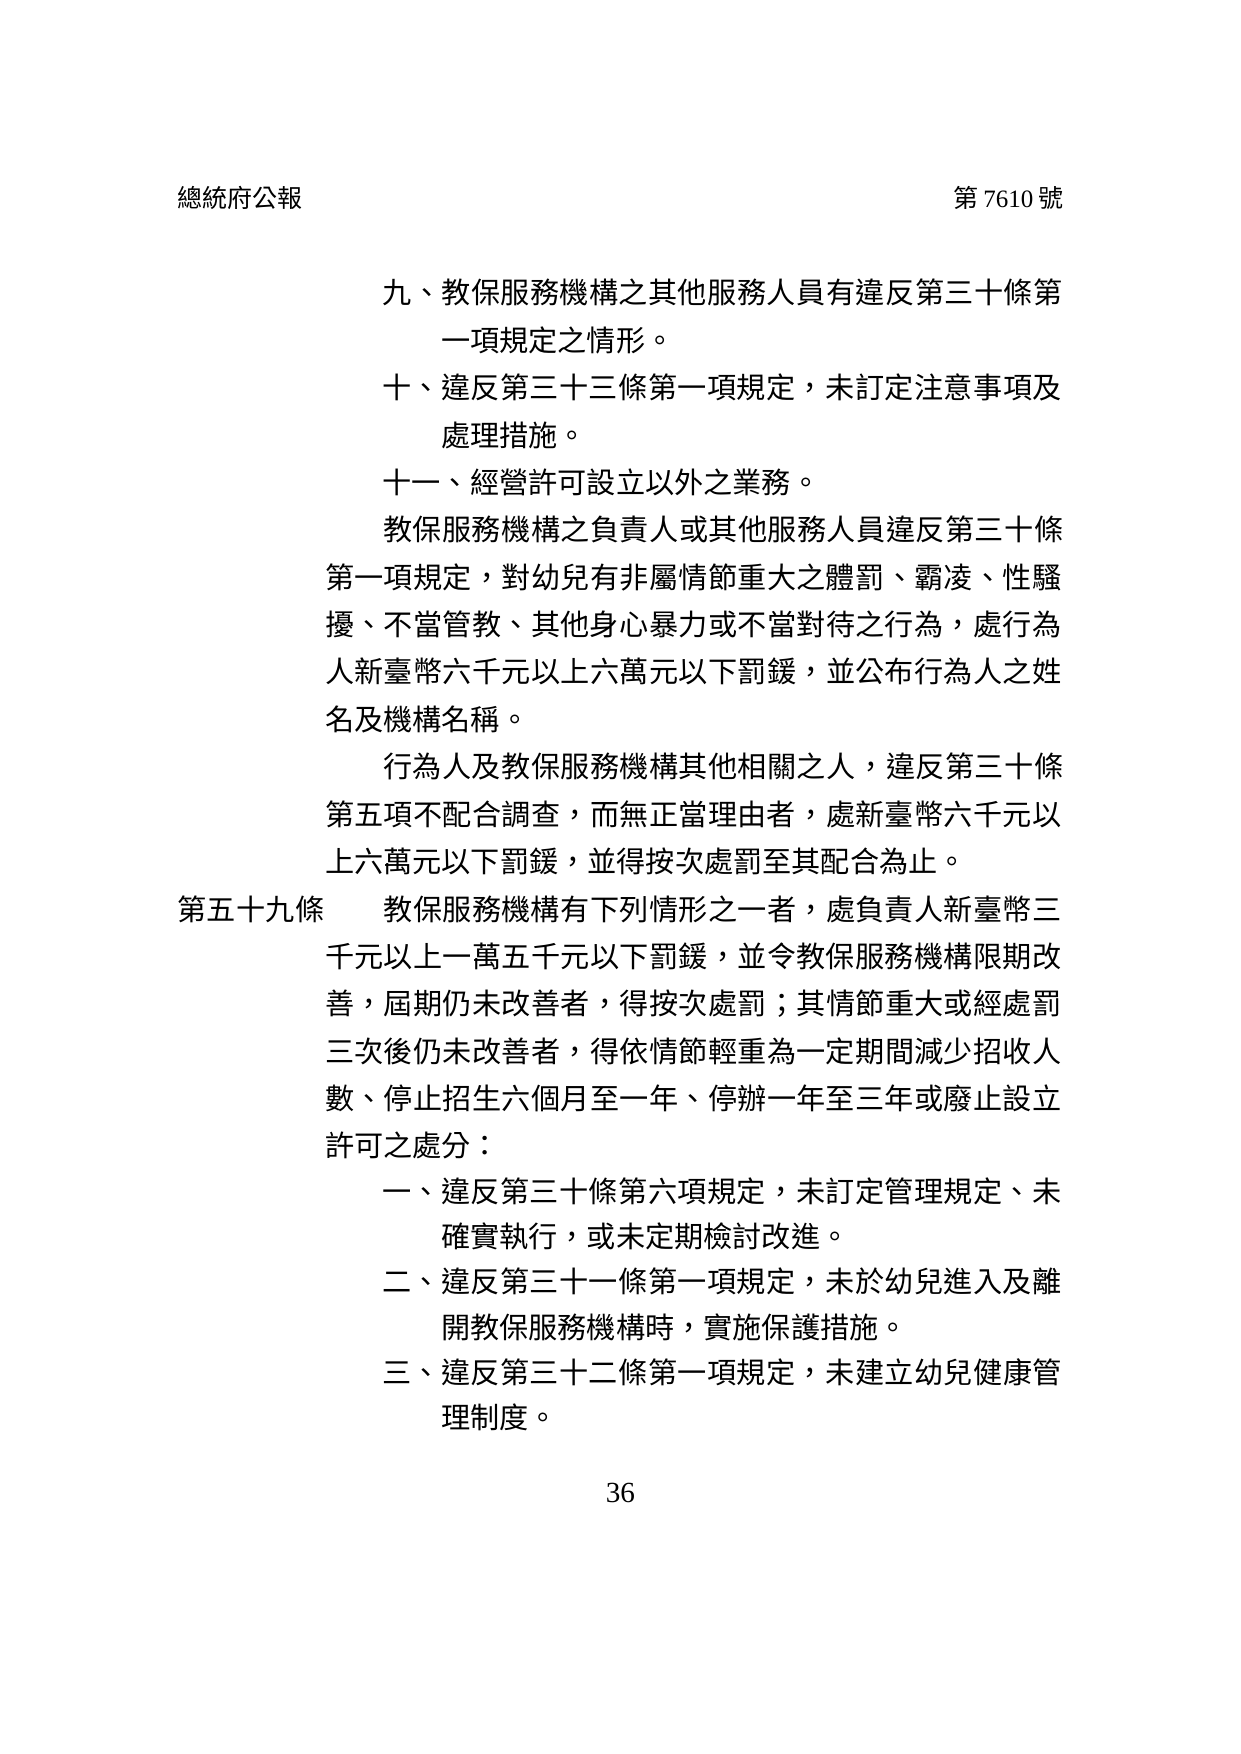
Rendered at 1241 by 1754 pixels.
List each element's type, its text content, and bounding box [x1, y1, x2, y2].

text 三、 違反第三十二條第一項規定，未建立幼兒健康管理制度。 [382, 1347, 1063, 1438]
text 十、 違反第三十三條第一項規定，未訂定注意事項及處理措施。 [382, 361, 1063, 455]
text 一、 違反第三十條第六項規定，未訂定管理規定、未確實執行，或未定期檢討改進。 [382, 1166, 1063, 1257]
text 行為人及教保服務機構其他相關之人，違反第三十條第五項不配合調查，而無正當理由者，處新臺幣六千元以上六萬元以下罰鍰，並得按次處罰至其配合為止。 [325, 740, 1063, 882]
text 十一、 經營許可設立以外之業務。 [382, 455, 1063, 503]
text 教保服務機構之負責人或其他服務人員違反第三十條第一項規定，對幼兒有非屬情節重大之體罰、霸凌、性騷擾、不當管教、其他身心暴力或不當對待之行為，處行為人新臺幣六千元以上六萬元以下罰鍰，並公布行為人之姓名及機構名稱。 [325, 503, 1063, 740]
text 二、 違反第三十一條第一項規定，未於幼兒進入及離開教保服務機構時，實施保護措施。 [382, 1257, 1063, 1347]
text 第五十九條 教保服務機構有下列情形之一者，處負責人新臺幣三千元以上一萬五千元以下罰鍰，並令教保服務機構限期改善，屆期仍未改善者，得按次處罰；其情節重大或經處罰三次後仍未改善者，得依情節輕重為一定期間減少招收人數、停止招生六個月至一年、停辦一年至三年或廢止設立許可之處分： [177, 882, 1063, 1166]
text 九、教保服務機構之其他服務人員有違反第三十條第一項規定之情形。 [382, 266, 1063, 361]
